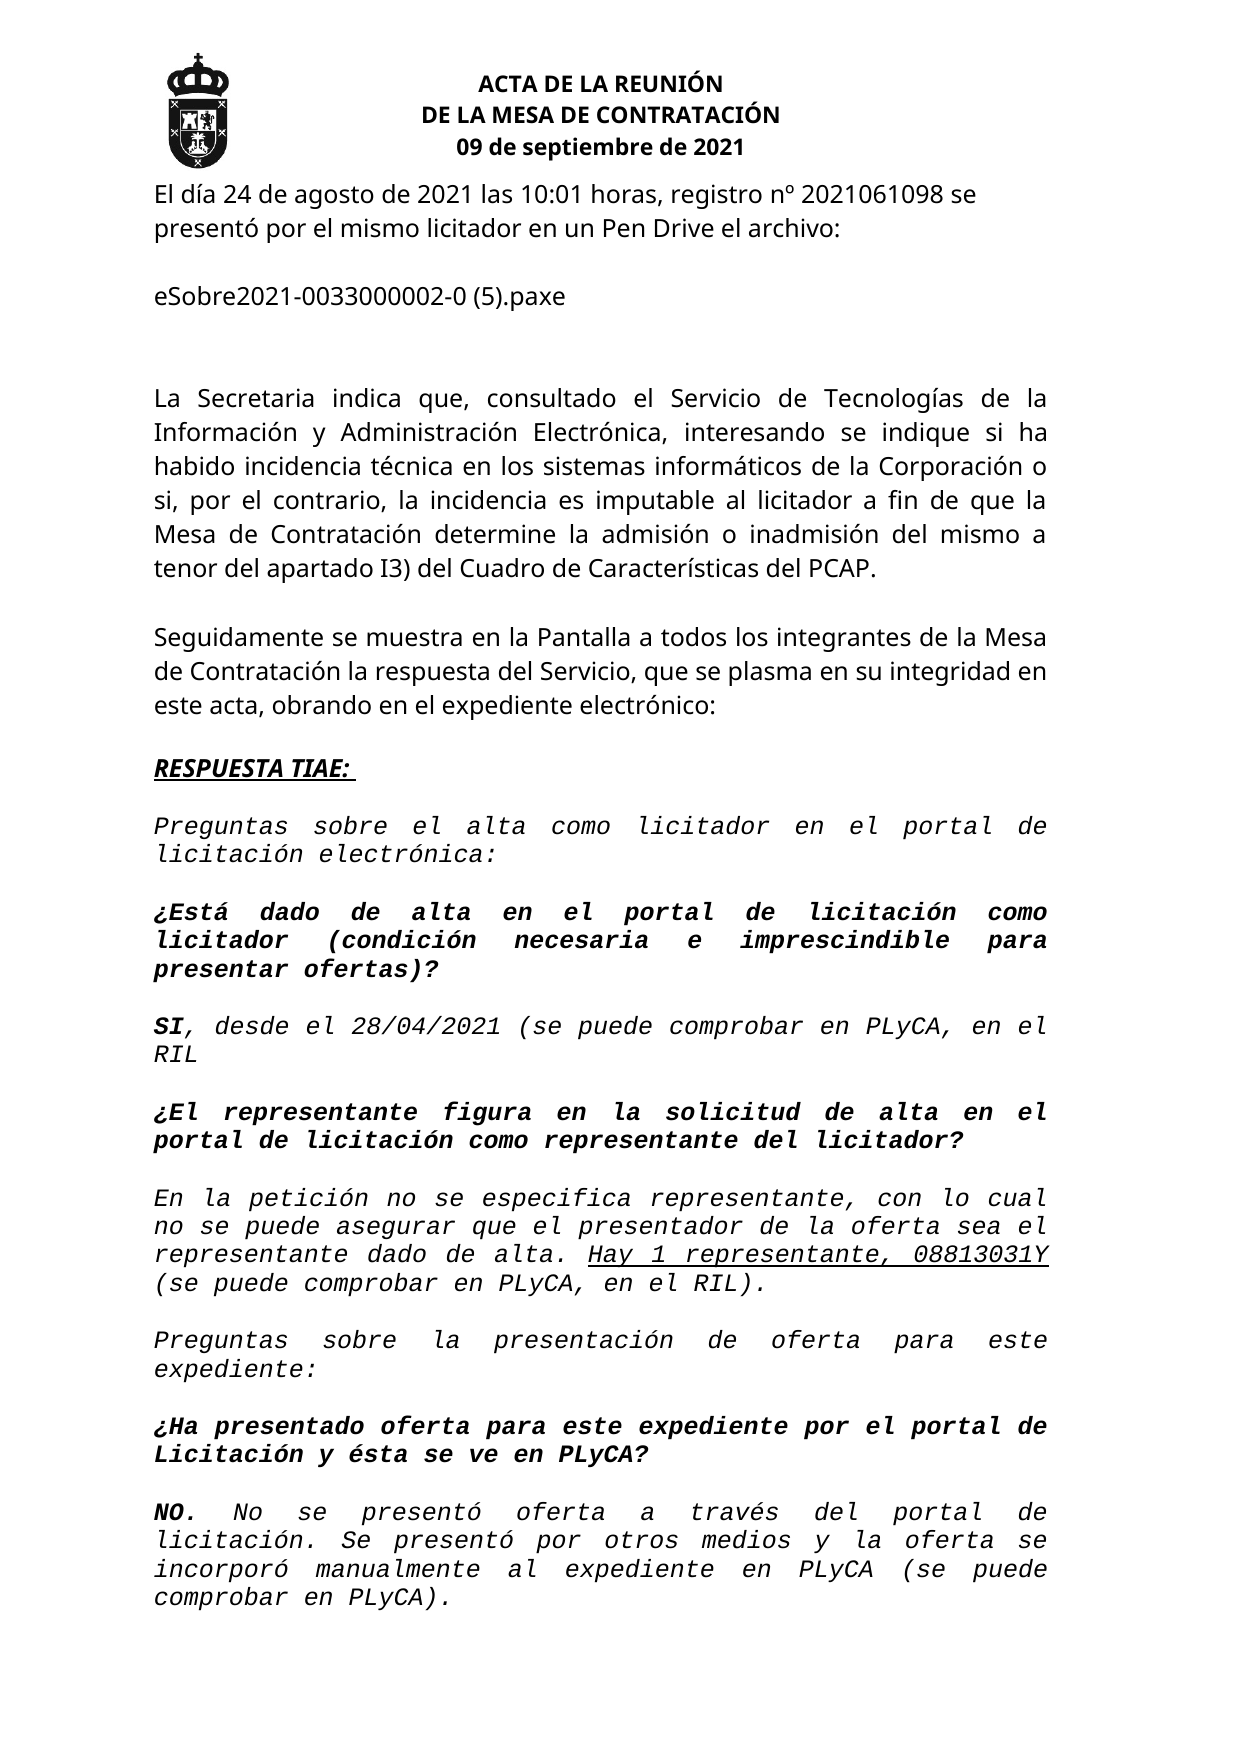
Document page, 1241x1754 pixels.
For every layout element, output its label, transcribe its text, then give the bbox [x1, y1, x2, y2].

text NO. No se presentó oferta a través del portal de licitación. Se presentó por otros medios y la oferta se incorporó manualmente al expediente en PLyCA (se puede comprobar en PLyCA). [153, 1499, 1048, 1613]
text eSobre2021-0033000002-0 (5).paxe [153, 278, 1048, 313]
text En la petición no se especifica representante, con lo cual no se puede asegurar que el presentador de la oferta sea el representante dado de alta. Hay 1 representante, 08813031Y (se puede comprobar en PLyCA, en el RIL). [153, 1185, 1048, 1299]
text ¿El representante figura en la solicitud de alta en el portal de licitación como representante del licitador? [153, 1099, 1048, 1156]
text SI, desde el 28/04/2021 (se puede comprobar en PLyCA, en el RIL [153, 1014, 1048, 1070]
text El día 24 de agosto de 2021 las 10:01 horas, registro nº 2021061098 se presentó por el mismo licitador en un Pen Drive el archivo: [153, 176, 1048, 244]
picture [164, 50, 231, 171]
text Preguntas sobre el alta como licitador en el portal de licitación electrónica: [153, 814, 1048, 870]
text ¿Ha presentado oferta para este expediente por el portal de Licitación y ésta se ve en PLyCA? [153, 1414, 1048, 1470]
text ¿Está dado de alta en el portal de licitación como licitador (condición necesaria e imprescindible para presentar ofertas)? [153, 899, 1048, 984]
text Preguntas sobre la presentación de oferta para este expediente: [153, 1328, 1048, 1384]
text RESPUESTA TIAE: [153, 751, 1048, 784]
text La Secretaria indica que, consultado el Servicio de Tecnologías de la Información y Administración Electrónica, interesando se indique si ha habido incidencia técnica en los sistemas informáticos de la Corporación o si, por el contrario, la incidencia es imputable al licitador a fin de que la Mesa de Contratación determine la admisión o inadmisión del mismo a tenor del apartado I3) del Cuadro de Características del PCAP. [153, 381, 1048, 585]
text Seguidamente se muestra en la Pantalla a todos los integrantes de la Mesa de Contratación la respuesta del Servicio, que se plasma en su integridad en este acta, obrando en el expediente electrónico: [153, 619, 1048, 721]
